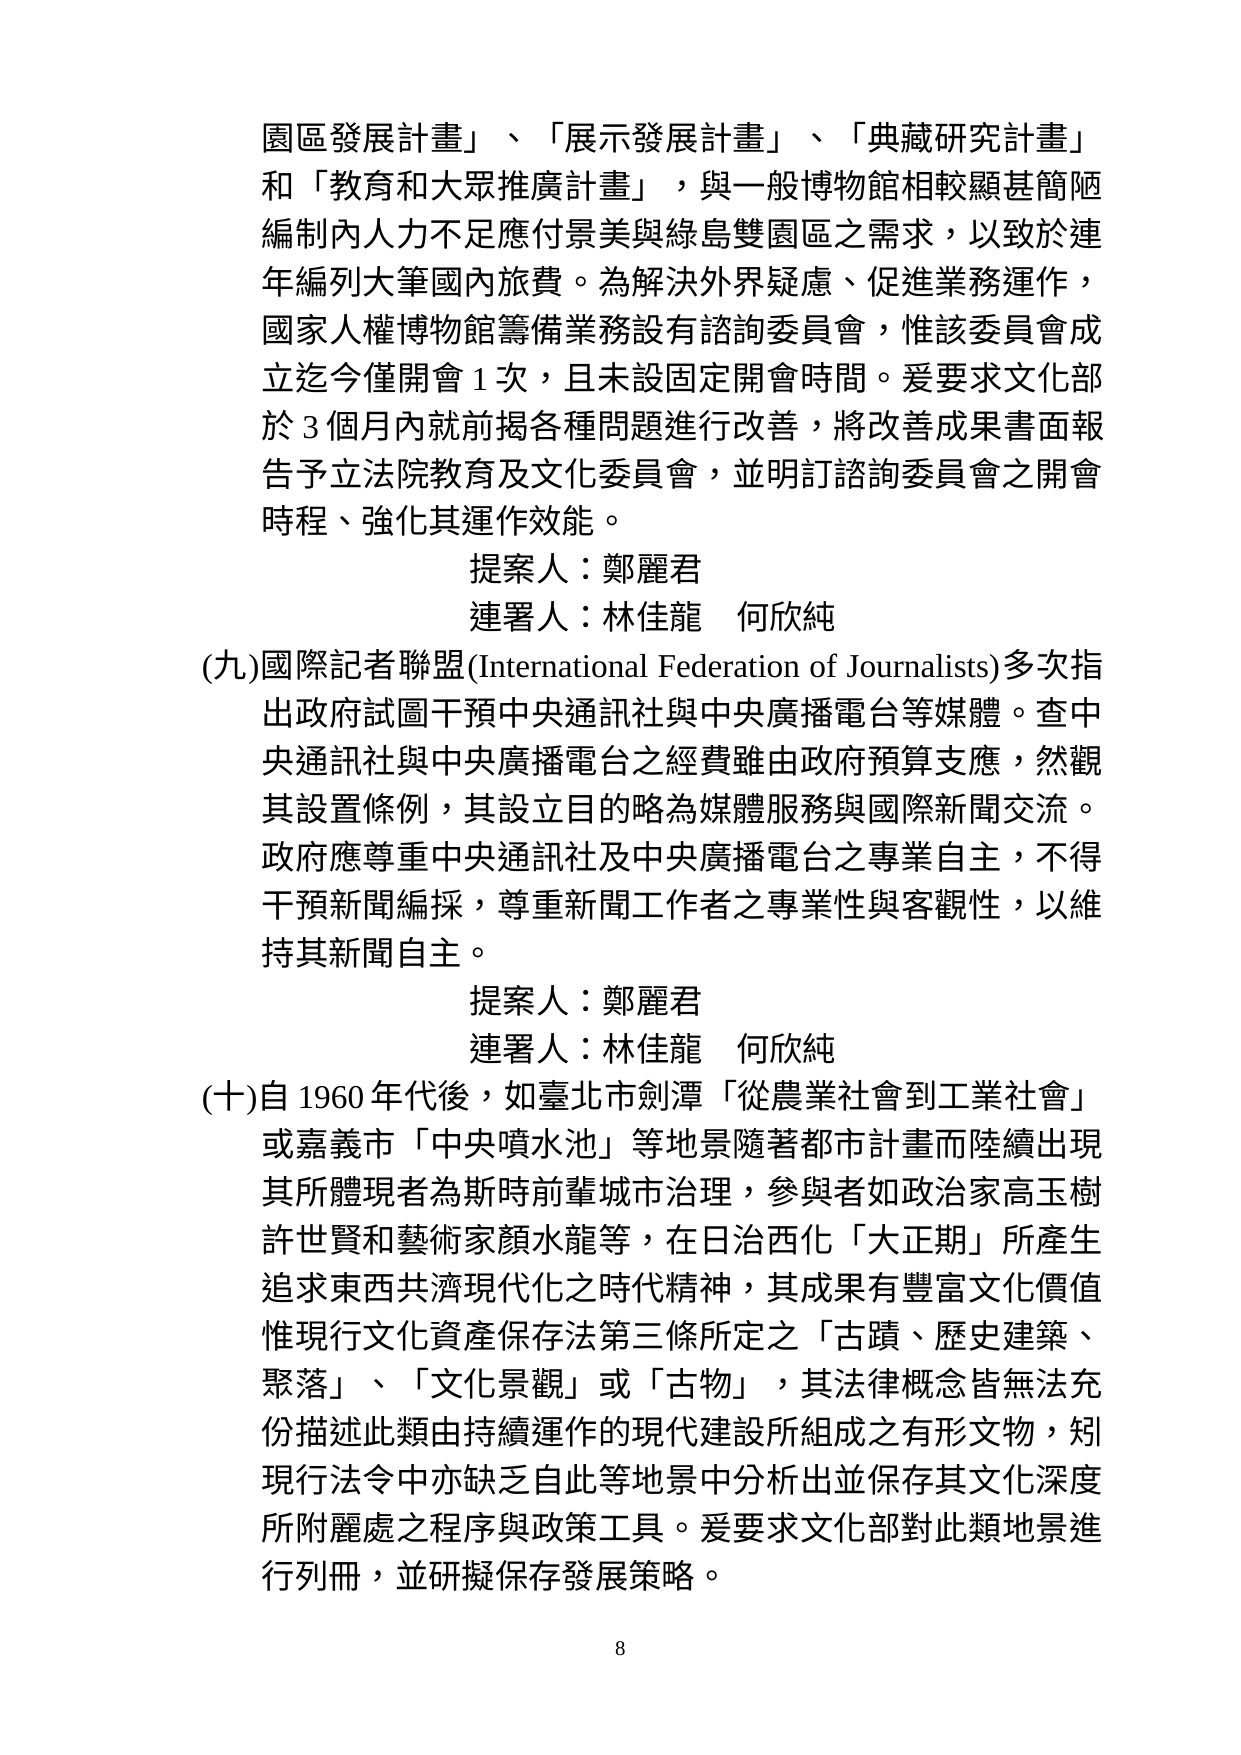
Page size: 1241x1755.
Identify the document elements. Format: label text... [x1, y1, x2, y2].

text (九)國際記者聯盟(International Federation of Journalists)多次指出政府試圖干預中央通訊社與中央廣播電台等媒體。查中央通訊社與中央廣播電台之經費雖由政府預算支應，然觀其設置條例，其設立目的略為媒體服務與國際新聞交流。政府應尊重中央通訊社及中央廣播電台之專業自主，不得干預新聞編採，尊重新聞工作者之專業性與客觀性，以維持其新聞自主。 [202, 639, 1104, 975]
text 連署人：林佳龍 何欣純 [136, 1023, 1104, 1071]
text (十)自1960年代後，如臺北市劍潭「從農業社會到工業社會」或嘉義市「中央噴水池」等地景隨著都市計畫而陸續出現，其所體現者為斯時前輩城市治理，參與者如政治家高玉樹、許世賢和藝術家顏水龍等，在日治西化「大正期」所產生追求東西共濟現代化之時代精神，其成果有豐富文化價值。惟現行文化資產保存法第三條所定之「古蹟、歷史建築、聚落」、「文化景觀」或「古物」，其法律概念皆無法充份描述此類由持續運作的現代建設所組成之有形文物，矧現行法令中亦缺乏自此等地景中分析出並保存其文化深度所附麗處之程序與政策工具。爰要求文化部對此類地景進行列冊，並研擬保存發展策略。 [202, 1071, 1104, 1598]
text 提案人：鄭麗君 [136, 975, 1104, 1023]
text (八)國家人權博物館之籌備為文化部之重要業務，惟該業務之進度與辦理品質，各界頗有疑慮。如該博物館之「建築和園區發展計畫」、「展示發展計畫」、「典藏研究計畫」和「教育和大眾推廣計畫」，與一般博物館相較顯甚簡陋；編制內人力不足應付景美與綠島雙園區之需求，以致於連年編列大筆國內旅費。為解決外界疑慮、促進業務運作，國家人權博物館籌備業務設有諮詢委員會，惟該委員會成立迄今僅開會1次，且未設固定開會時間。爰要求文化部於3個月內就前揭各種問題進行改善，將改善成果書面報告予立法院教育及文化委員會，並明訂諮詢委員會之開會時程、強化其運作效能。 [202, 112, 1104, 543]
text 提案人：鄭麗君 [136, 543, 1104, 591]
text 連署人：林佳龍 何欣純 [136, 591, 1104, 639]
